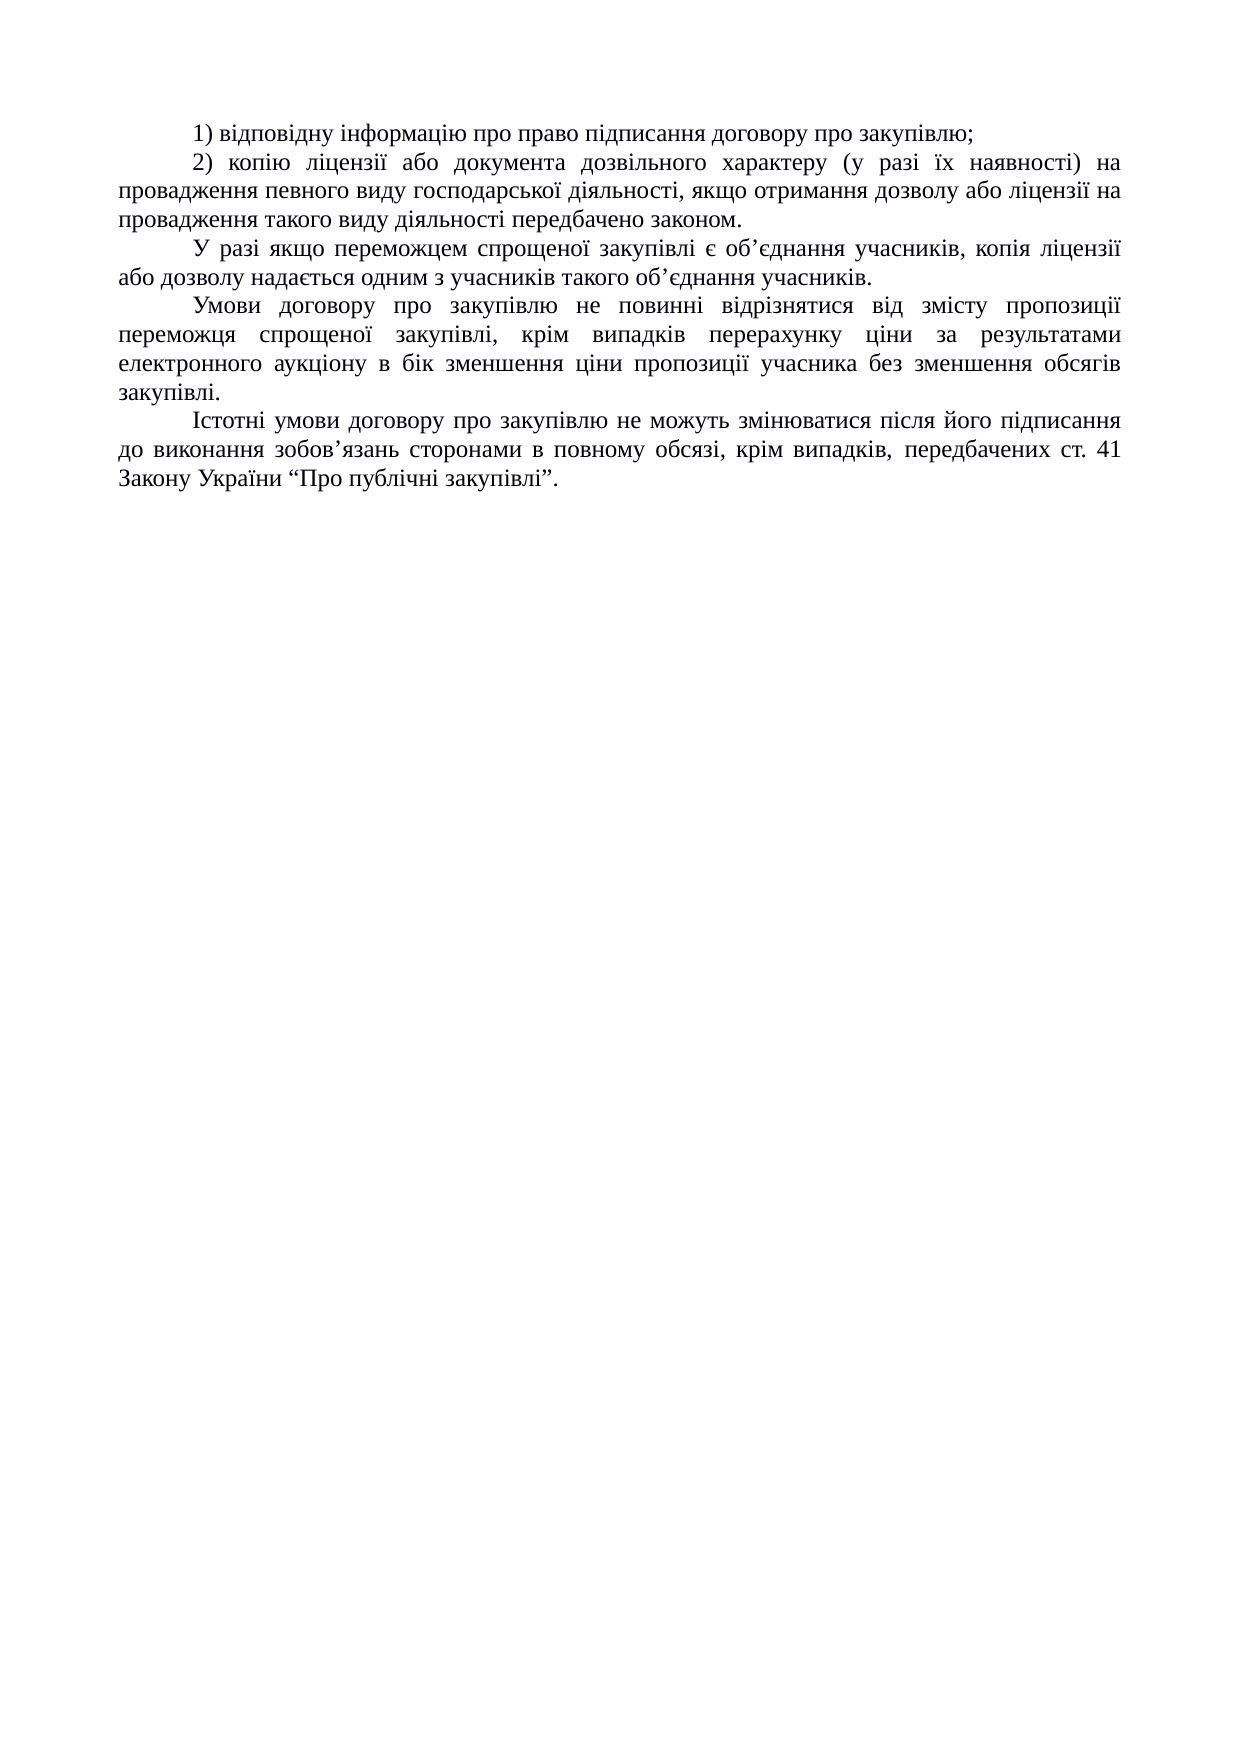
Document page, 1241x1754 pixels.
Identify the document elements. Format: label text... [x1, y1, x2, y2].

text 2) копію ліцензії або документа дозвільного характеру (у разі їх наявності) на провадження певного виду господарської діяльності, якщо отримання дозволу або ліцензії на провадження такого виду діяльності передбачено законом. [118, 147, 1122, 233]
text Умови договору про закупівлю не повинні відрізнятися від змісту пропозиції переможця спрощеної закупівлі, крім випадків перерахунку ціни за результатами електронного аукціону в бік зменшення ціни пропозиції учасника без зменшення обсягів закупівлі. [118, 291, 1122, 406]
text 1) відповідну інформацію про право підписання договору про закупівлю; [118, 118, 1122, 147]
text У разі якщо переможцем спрощеної закупівлі є об’єднання учасників, копія ліцензії або дозволу надається одним з учасників такого об’єднання учасників. [118, 233, 1122, 291]
text Істотні умови договору про закупівлю не можуть змінюватися після його підписання до виконання зобов’язань сторонами в повному обсязі, крім випадків, передбачених ст. 41 Закону України “Про публічні закупівлі”. [118, 406, 1122, 492]
